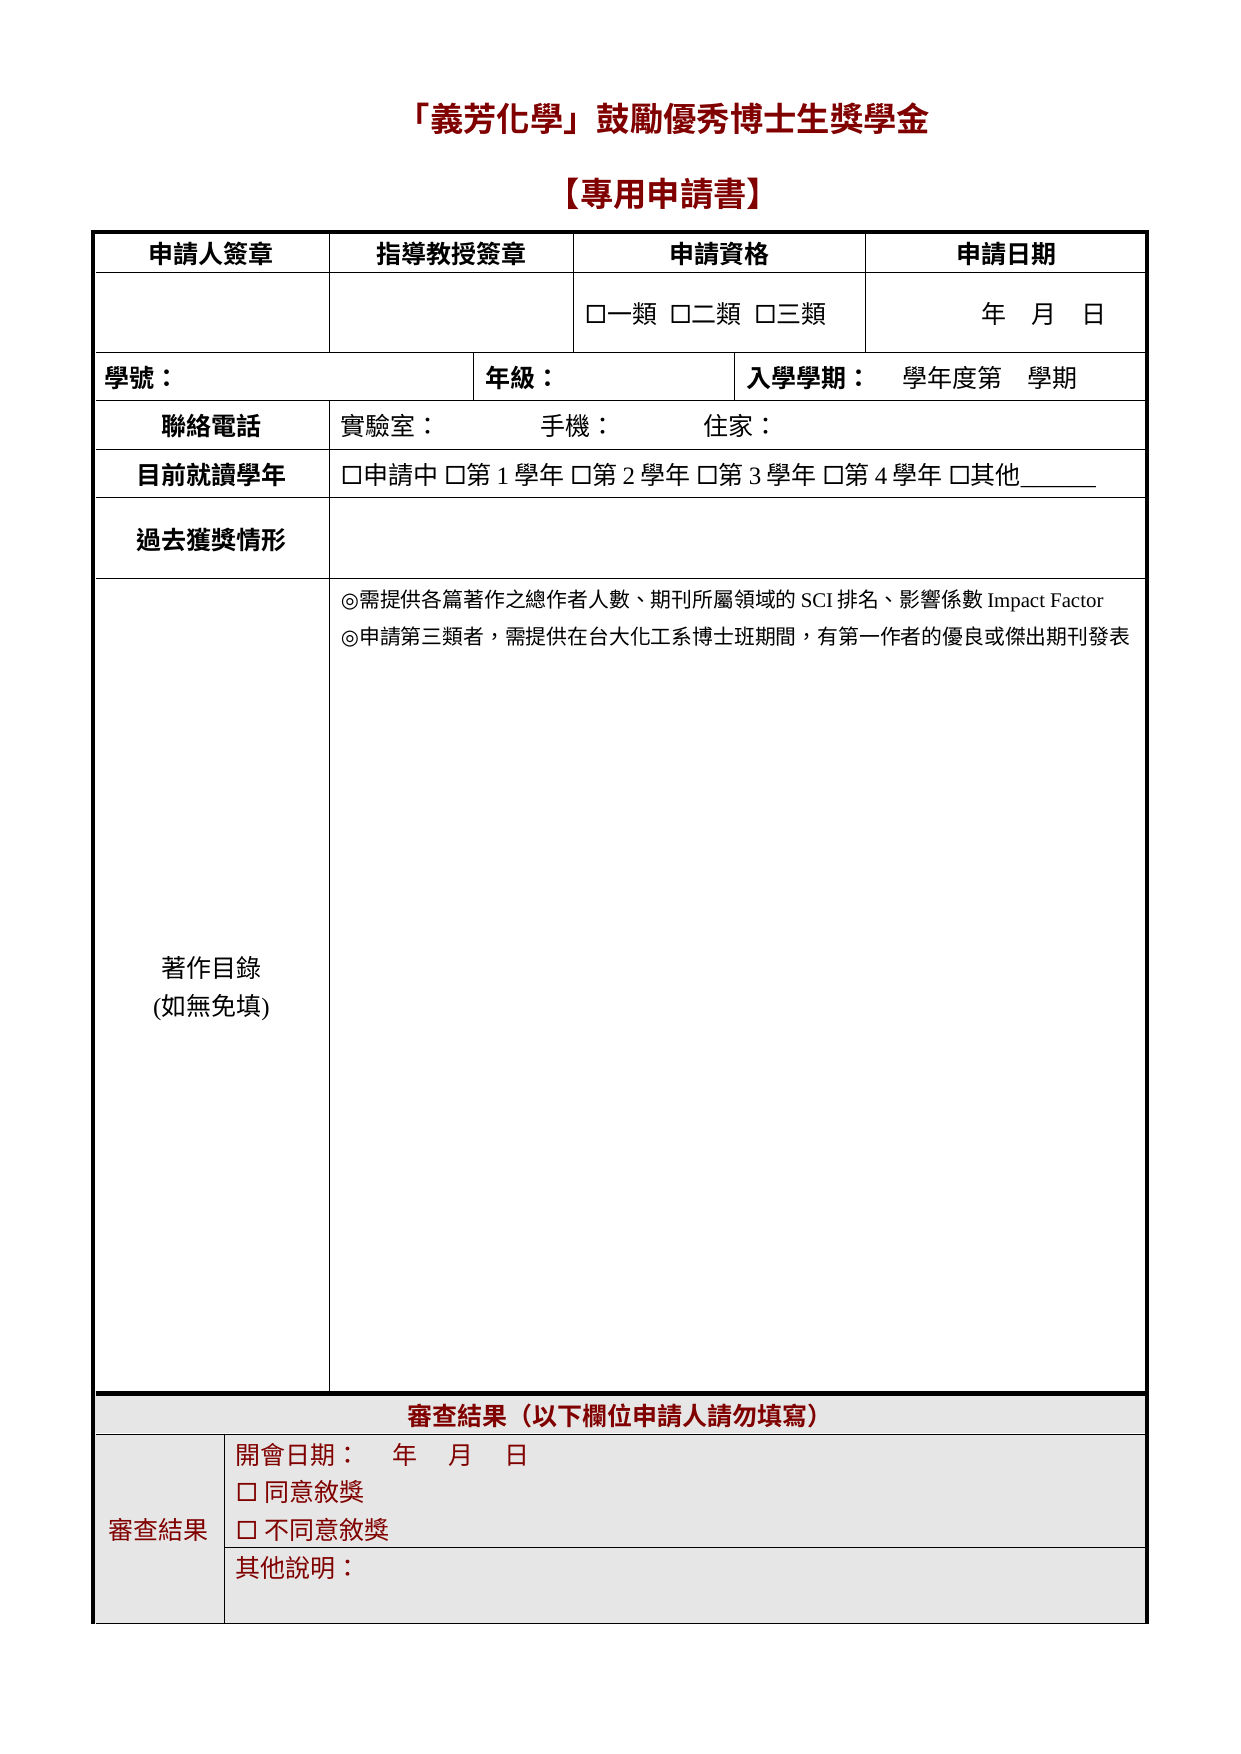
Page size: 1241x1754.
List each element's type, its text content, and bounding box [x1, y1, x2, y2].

table_header 申請資格 [574, 234, 865, 272]
table_cell 目前就讀學年 [95, 450, 329, 497]
table_header 申請日期 [866, 234, 1145, 272]
table_cell [330, 498, 1145, 578]
table_cell ◎需提供各篇著作之總作者人數、期刊所屬領域的SCI排名、影響係數Impact Factor ◎申請第三類者，需提供在台大化工系博士班期間，有第一作者的優良或傑出期刊發表 [330, 579, 1145, 1391]
table_cell 審查結果（以下欄位申請人請勿填寫） [95, 1392, 1145, 1433]
table_cell [95, 273, 329, 352]
table_cell 聯絡電話 [95, 401, 329, 449]
table_cell 實驗室： 手機： 住家： [330, 401, 1145, 449]
table_cell 其他說明： [225, 1548, 1145, 1623]
table_cell [330, 273, 573, 352]
table_cell 年級： [474, 353, 734, 400]
table_cell 開會日期： 年 月 日  同意敘獎  不同意敘獎 [225, 1435, 1145, 1547]
table_header 指導教授簽章 [330, 234, 573, 272]
table_cell 入學學期： 學年度第 學期 [735, 353, 1145, 400]
table_cell 學號： [95, 353, 473, 400]
text 「義芳化學」鼓勵優秀博士生獎學金 [148, 79, 1179, 154]
table_cell 過去獲獎情形 [95, 498, 329, 578]
table_cell 年 月 日 [866, 273, 1145, 352]
table_cell 申請中 第1學年 第2學年 第3學年 第4學年 其他______ [330, 450, 1145, 497]
table_cell 一類 二類 三類 [574, 273, 865, 352]
table_cell 審查結果 [95, 1435, 224, 1623]
table_header 申請人簽章 [95, 234, 329, 272]
table_cell 著作目錄 (如無免填) [95, 579, 329, 1391]
text 【專用申請書】 [148, 154, 1179, 229]
